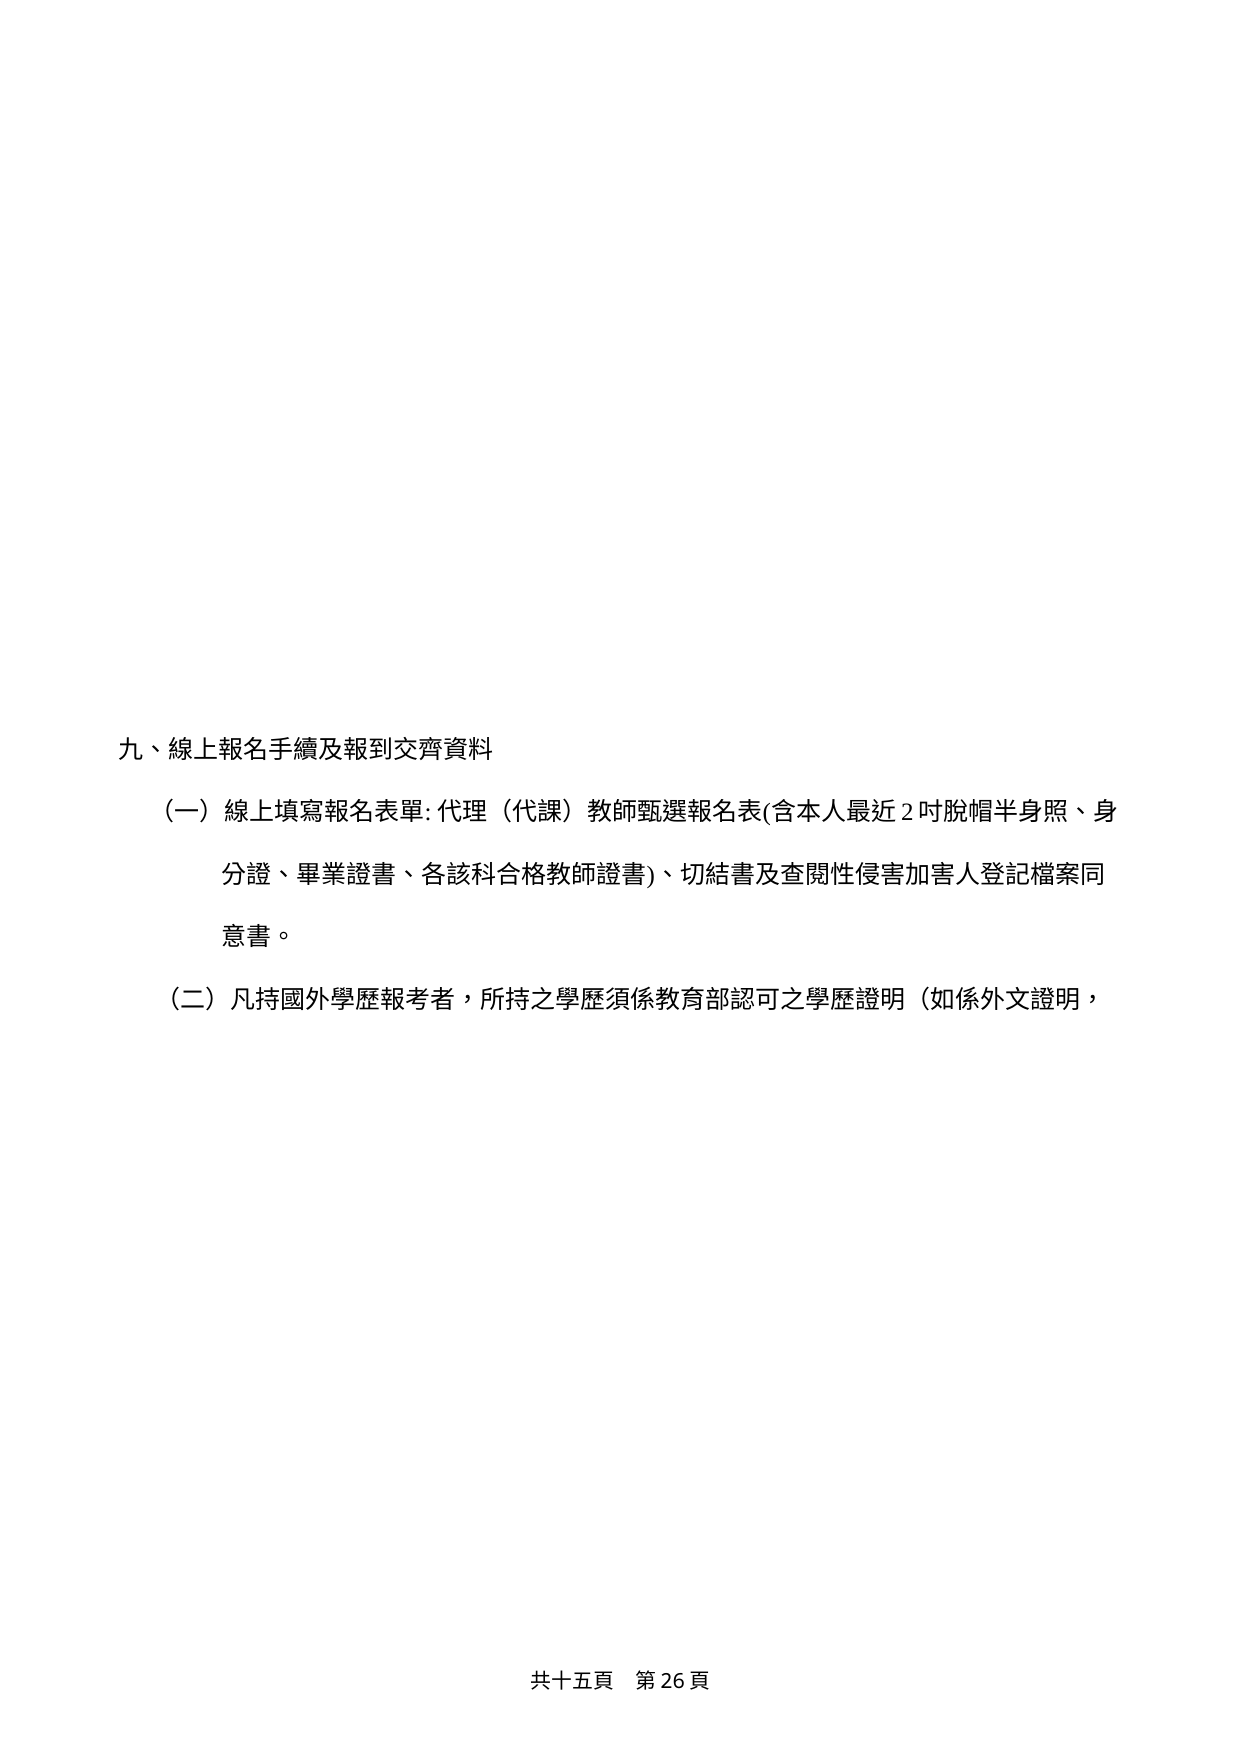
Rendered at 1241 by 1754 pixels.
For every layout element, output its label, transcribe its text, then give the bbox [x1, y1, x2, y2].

text （一）線上填寫報名表單: 代理（代課）教師甄選報名表(含本人最近2吋脫帽半身照、身 分證、畢業證書、各該科合格教師證書)、切結書及查閱性侵害加害人登記檔案同意書。 [143, 768, 1122, 956]
text 九、線上報名手續及報到交齊資料 [118, 706, 1122, 768]
text （二）凡持國外學歷報考者，所持之學歷須係教育部認可之學歷證明（如係外文證明， [156, 956, 1122, 1018]
